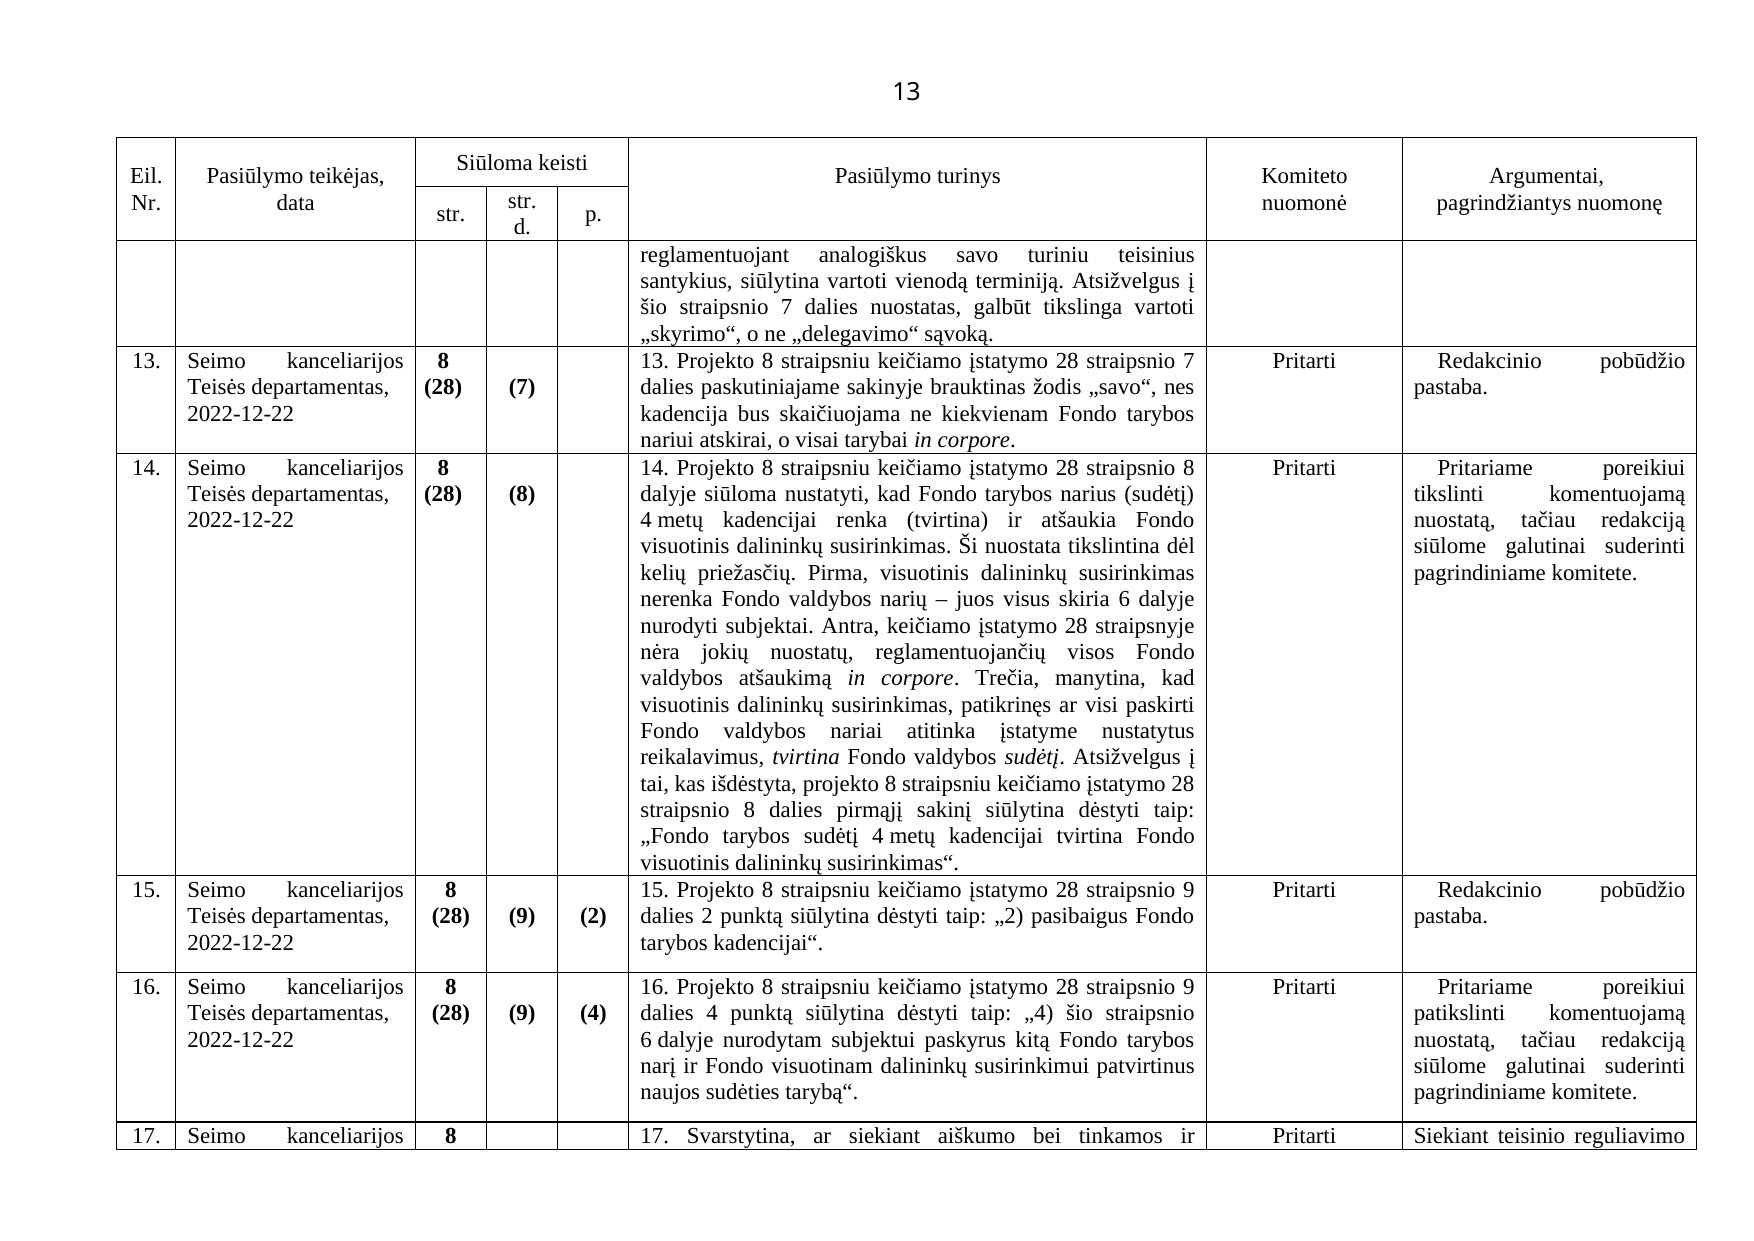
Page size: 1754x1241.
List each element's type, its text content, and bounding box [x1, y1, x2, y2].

table_cell 16. [117, 973, 175, 1121]
table_cell [176, 241, 415, 346]
table_cell 15. [117, 876, 175, 972]
table_cell 13. [117, 347, 175, 452]
table_cell [487, 241, 557, 346]
table_cell [558, 1123, 628, 1149]
table_cell [1207, 241, 1402, 346]
table_header Eil. Nr. [117, 138, 175, 239]
table_cell Pritariame poreikiui tikslinti komentuojamą nuostatą, tačiau redakciją siūlome galutinai suderinti pagrindiniame komitete. [1403, 454, 1696, 875]
table_cell 8 (28) [416, 347, 486, 452]
table_header Pasiūlymo turinys [629, 138, 1206, 239]
table_cell (8) [487, 454, 557, 875]
table_cell Pritarti [1207, 347, 1402, 452]
table_cell [487, 1123, 557, 1149]
table_cell Pritarti [1207, 876, 1402, 972]
table_cell (7) [487, 347, 557, 452]
table_cell [558, 454, 628, 875]
table_cell 8 [416, 1123, 486, 1149]
table_cell [1403, 241, 1696, 346]
table_cell [117, 241, 175, 346]
table_cell Siekiant teisinio reguliavimo [1403, 1123, 1696, 1149]
table_cell reglamentuojant analogiškus savo turiniu teisinius santykius, siūlytina vartoti vienodą terminiją. Atsižvelgus į šio straipsnio 7 dalies nuostatas, galbūt tikslinga vartoti „skyrimo“, o ne „delegavimo“ sąvoką. [629, 241, 1206, 346]
table_cell Pritarti [1207, 973, 1402, 1121]
table_cell Seimo kanceliarijos Teisės departamentas, 2022-12-22 [176, 876, 415, 972]
table_cell [558, 347, 628, 452]
table_cell 8 (28) [416, 973, 486, 1121]
table_cell Redakcinio pobūdžio pastaba. [1403, 347, 1696, 452]
table_cell (4) [558, 973, 628, 1121]
table_cell Seimo kanceliarijos Teisės departamentas, 2022-12-22 [176, 973, 415, 1121]
table_cell 13. Projekto 8 straipsniu keičiamo įstatymo 28 straipsnio 7 dalies paskutiniajame sakinyje brauktinas žodis „savo“, nes kadencija bus skaičiuojama ne kiekvienam Fondo tarybos nariui atskirai, o visai tarybai in corpore. [629, 347, 1206, 452]
table_cell (9) [487, 876, 557, 972]
table_cell 8 (28) [416, 454, 486, 875]
table_cell 14. [117, 454, 175, 875]
table_cell p. [558, 187, 628, 239]
table_cell (9) [487, 973, 557, 1121]
table_cell Pritarti [1207, 454, 1402, 875]
table_cell 15. Projekto 8 straipsniu keičiamo įstatymo 28 straipsnio 9 dalies 2 punktą siūlytina dėstyti taip: „2) pasibaigus Fondo tarybos kadencijai“. [629, 876, 1206, 972]
table_cell (2) [558, 876, 628, 972]
table_cell Seimo kanceliarijos Teisės departamentas, 2022-12-22 [176, 347, 415, 452]
table_cell 8 (28) [416, 876, 486, 972]
table_header Argumentai, pagrindžiantys nuomonę [1403, 138, 1696, 239]
table_cell 16. Projekto 8 straipsniu keičiamo įstatymo 28 straipsnio 9 dalies 4 punktą siūlytina dėstyti taip: „4) šio straipsnio 6 dalyje nurodytam subjektui paskyrus kitą Fondo tarybos narį ir Fondo visuotinam dalininkų susirinkimui patvirtinus naujos sudėties tarybą“. [629, 973, 1206, 1121]
table_cell Pritariame poreikiui patikslinti komentuojamą nuostatą, tačiau redakciją siūlome galutinai suderinti pagrindiniame komitete. [1403, 973, 1696, 1121]
table_cell [416, 241, 486, 346]
table_header Komiteto nuomonė [1207, 138, 1402, 239]
table_cell [558, 241, 628, 346]
table_cell 17. [117, 1123, 175, 1149]
table_cell Pritarti [1207, 1123, 1402, 1149]
table_cell str. d. [487, 187, 557, 239]
table_cell Seimo kanceliarijos [176, 1123, 415, 1149]
table_cell Seimo kanceliarijos Teisės departamentas, 2022-12-22 [176, 454, 415, 875]
table_cell Redakcinio pobūdžio pastaba. [1403, 876, 1696, 972]
table_cell 14. Projekto 8 straipsniu keičiamo įstatymo 28 straipsnio 8 dalyje siūloma nustatyti, kad Fondo tarybos narius (sudėtį) 4 metų kadencijai renka (tvirtina) ir atšaukia Fondo visuotinis dalininkų susirinkimas. Ši nuostata tikslintina dėl kelių priežasčių. Pirma, visuotinis dalininkų susirinkimas nerenka Fondo valdybos narių – juos visus skiria 6 dalyje nurodyti subjektai. Antra, keičiamo įstatymo 28 straipsnyje nėra jokių nuostatų, reglamentuojančių visos Fondo valdybos atšaukimą in corpore. Trečia, manytina, kad visuotinis dalininkų susirinkimas, patikrinęs ar visi paskirti Fondo valdybos nariai atitinka įstatyme nustatytus reikalavimus, tvirtina Fondo valdybos sudėtį. Atsižvelgus į tai, kas išdėstyta, projekto 8 straipsniu keičiamo įstatymo 28 straipsnio 8 dalies pirmąjį sakinį siūlytina dėstyti taip: „Fondo tarybos sudėtį 4 metų kadencijai tvirtina Fondo visuotinis dalininkų susirinkimas“. [629, 454, 1206, 875]
table_header Pasiūlymo teikėjas, data [176, 138, 415, 239]
table_header Siūloma keisti [416, 138, 628, 186]
table_cell str. [416, 187, 486, 239]
table_cell 17. Svarstytina, ar siekiant aiškumo bei tinkamos ir [629, 1123, 1206, 1149]
